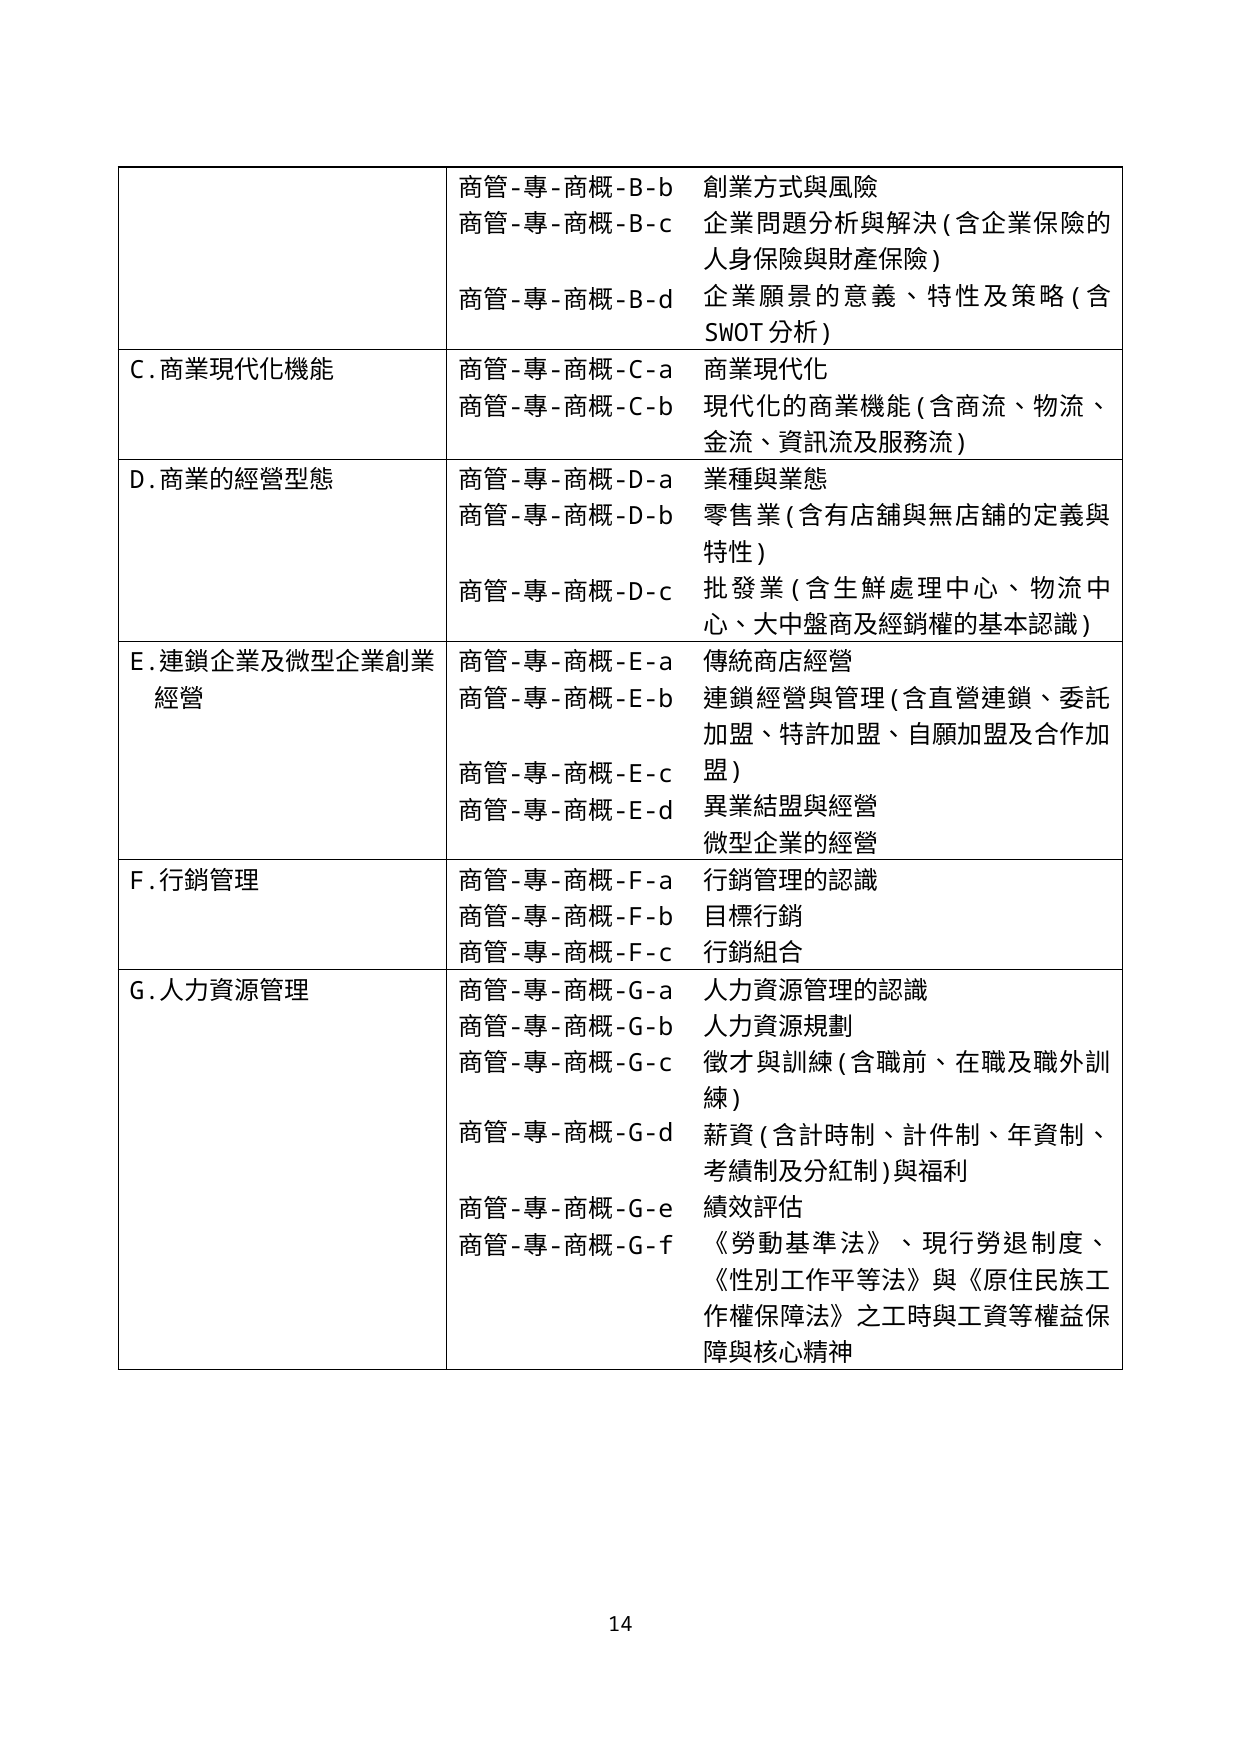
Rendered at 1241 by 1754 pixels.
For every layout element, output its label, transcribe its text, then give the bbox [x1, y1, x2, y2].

table_cell 商管-專-商概-G-a 商管-專-商概-G-b 商管-專-商概-G-c 商管-專-商概-G-d 商管-專-商概-G-e 商管-專-商概-G-f [447, 970, 692, 1369]
table_cell E.連鎖企業及微型企業創業經營 [119, 642, 446, 859]
table_cell F.行銷管理 [119, 860, 446, 969]
table_cell 商管-專-商概-B-b 商管-專-商概-B-c 商管-專-商概-B-d [447, 168, 692, 349]
table_cell G.人力資源管理 [119, 970, 446, 1369]
table_cell 人力資源管理的認識 人力資源規劃 徵才與訓練(含職前、在職及職外訓練) 薪資(含計時制、計件制、年資制、考績制及分紅制)與福利 績效評估 《勞動基準法》、現行勞退制度、《性別工作平等法》與《原住民族工作權保障法》之工時與工資等權益保障與核心精神 [692, 970, 1122, 1369]
table_cell 創業方式與風險 企業問題分析與解決(含企業保險的人身保險與財產保險) 企業願景的意義、特性及策略(含SWOT分析) [692, 168, 1122, 349]
table_cell 商管-專-商概-F-a 商管-專-商概-F-b 商管-專-商概-F-c [447, 860, 692, 969]
table_cell C.商業現代化機能 [119, 350, 446, 458]
table_cell 商業現代化 現代化的商業機能(含商流、物流、金流、資訊流及服務流) [692, 350, 1122, 458]
table_cell 傳統商店經營 連鎖經營與管理(含直營連鎖、委託加盟、特許加盟、自願加盟及合作加盟) 異業結盟與經營 微型企業的經營 [692, 642, 1122, 859]
table_cell 業種與業態 零售業(含有店舖與無店舖的定義與特性) 批發業(含生鮮處理中心、物流中心、大中盤商及經銷權的基本認識) [692, 460, 1122, 641]
table_cell 商管-專-商概-C-a 商管-專-商概-C-b [447, 350, 692, 458]
table_cell 商管-專-商概-D-a 商管-專-商概-D-b 商管-專-商概-D-c [447, 460, 692, 641]
table_cell D.商業的經營型態 [119, 460, 446, 641]
table_cell 商管-專-商概-E-a 商管-專-商概-E-b 商管-專-商概-E-c 商管-專-商概-E-d [447, 642, 692, 859]
table_cell 行銷管理的認識 目標行銷 行銷組合 [692, 860, 1122, 969]
table_cell [119, 168, 446, 349]
